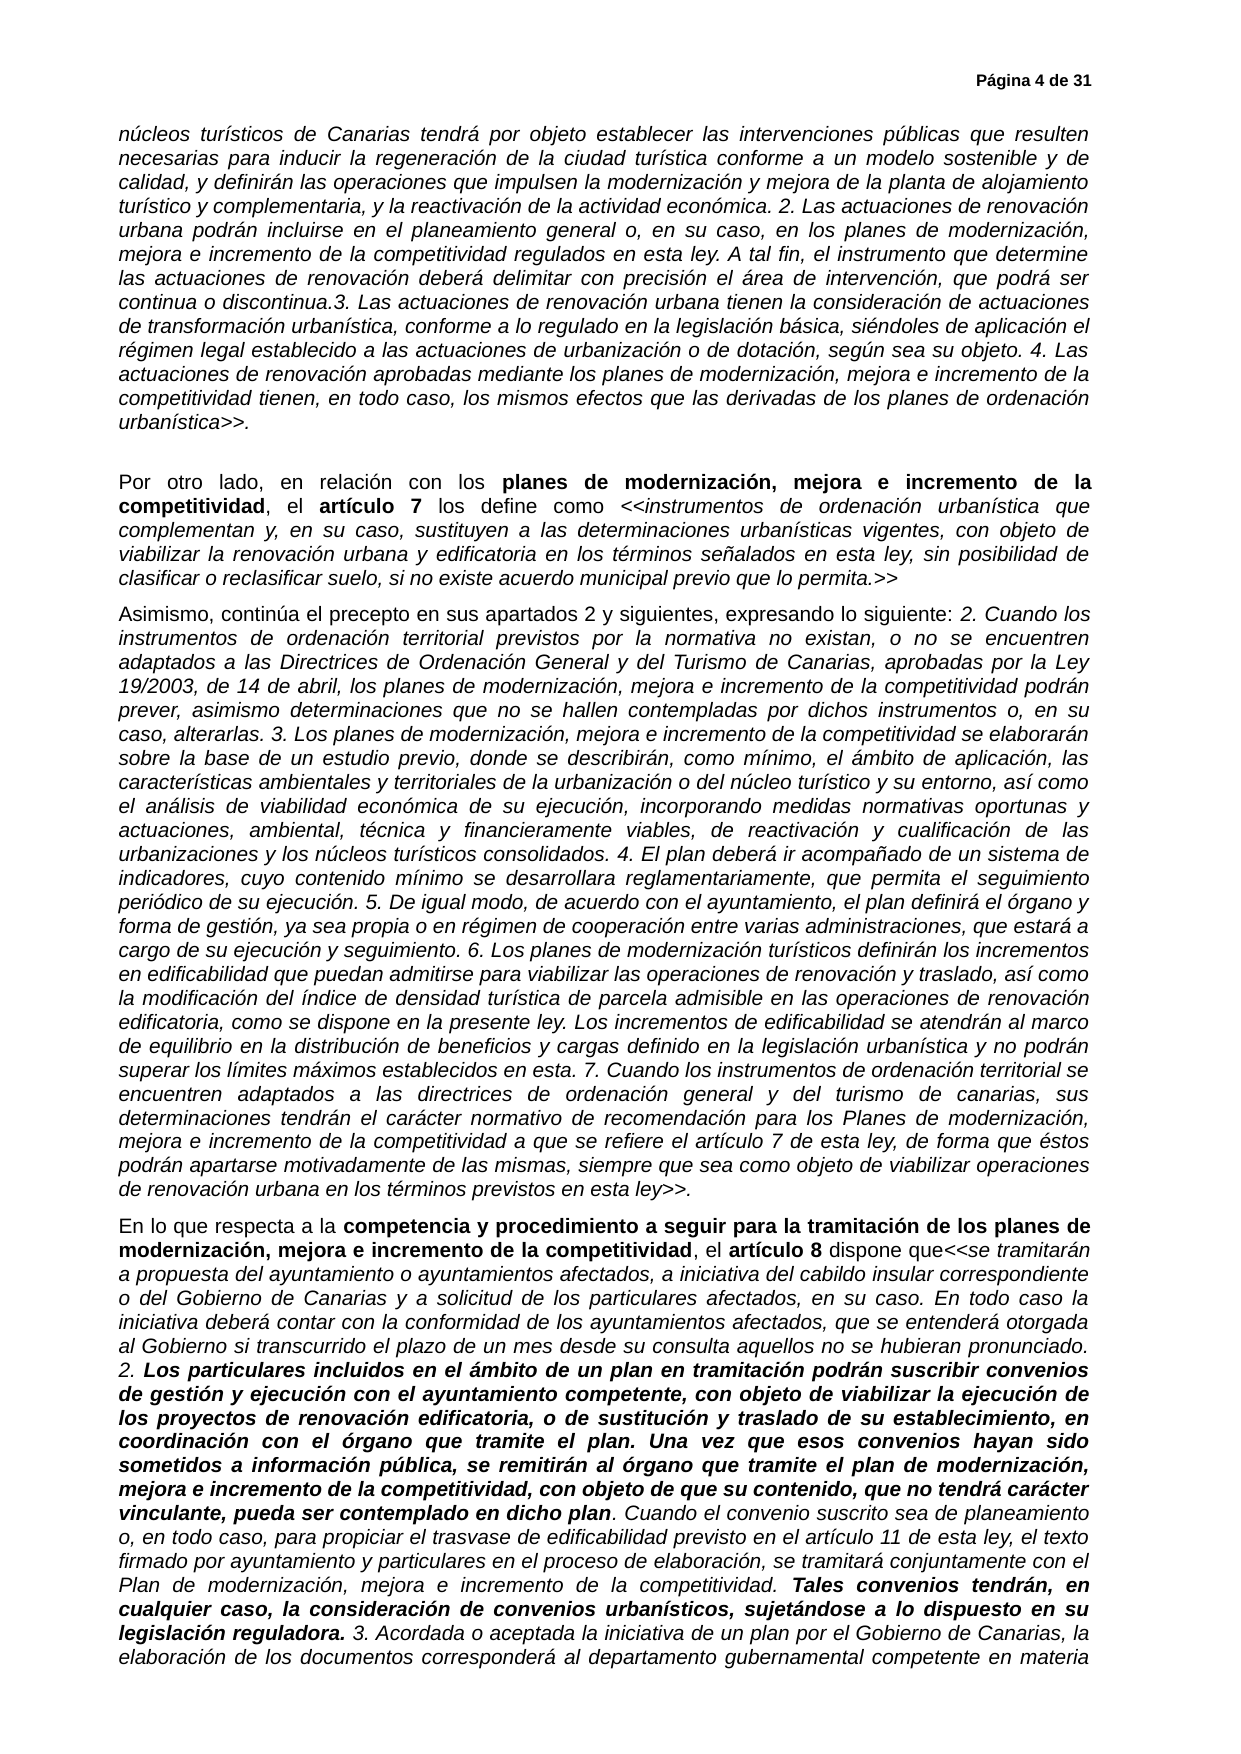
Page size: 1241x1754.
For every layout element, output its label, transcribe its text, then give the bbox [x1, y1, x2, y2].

text En lo que respecta a la competencia y procedimiento a seguir para la tramitación de los planes de modernización, mejora e incremento de la competitividad, el artículo 8 dispone que<<se tramitarán a propuesta del ayuntamiento o ayuntamientos afectados, a iniciativa del cabildo insular correspondiente o del Gobierno de Canarias y a solicitud de los particulares afectados, en su caso. En todo caso la iniciativa deberá contar con la conformidad de los ayuntamientos afectados, que se entenderá otorgada al Gobierno si transcurrido el plazo de un mes desde su consulta aquellos no se hubieran pronunciado. 2. Los particulares incluidos en el ámbito de un plan en tramitación podrán suscribir convenios de gestión y ejecución con el ayuntamiento competente, con objeto de viabilizar la ejecución de los proyectos de renovación edificatoria, o de sustitución y traslado de su establecimiento, en coordinación con el órgano que tramite el plan. Una vez que esos convenios hayan sido sometidos a información pública, se remitirán al órgano que tramite el plan de modernización, mejora e incremento de la competitividad, con objeto de que su contenido, que no tendrá carácter vinculante, pueda ser contemplado en dicho plan. Cuando el convenio suscrito sea de planeamiento o, en todo caso, para propiciar el trasvase de edificabilidad previsto en el artículo 11 de esta ley, el texto firmado por ayuntamiento y particulares en el proceso de elaboración, se tramitará conjuntamente con el Plan de modernización, mejora e incremento de la competitividad. Tales convenios tendrán, en cualquier caso, la consideración de convenios urbanísticos, sujetándose a lo dispuesto en su legislación reguladora. 3. Acordada o aceptada la iniciativa de un plan por el Gobierno de Canarias, la elaboración de los documentos corresponderá al departamento gubernamental competente en materia [118, 1214, 1092, 1669]
text Por otro lado, en relación con los planes de modernización, mejora e incremento de la competitividad, el artículo 7 los define como <<instrumentos de ordenación urbanística que complementan y, en su caso, sustituyen a las determinaciones urbanísticas vigentes, con objeto de viabilizar la renovación urbana y edificatoria en los términos señalados en esta ley, sin posibilidad de clasificar o reclasificar suelo, si no existe acuerdo municipal previo que lo permita.>> [118, 446, 1092, 590]
text núcleos turísticos de Canarias tendrá por objeto establecer las intervenciones públicas que resulten necesarias para inducir la regeneración de la ciudad turística conforme a un modelo sostenible y de calidad, y definirán las operaciones que impulsen la modernización y mejora de la planta de alojamiento turístico y complementaria, y la reactivación de la actividad económica. 2. Las actuaciones de renovación urbana podrán incluirse en el planeamiento general o, en su caso, en los planes de modernización, mejora e incremento de la competitividad regulados en esta ley. A tal fin, el instrumento que determine las actuaciones de renovación deberá delimitar con precisión el área de intervención, que podrá ser continua o discontinua.3. Las actuaciones de renovación urbana tienen la consideración de actuaciones de transformación urbanística, conforme a lo regulado en la legislación básica, siéndoles de aplicación el régimen legal establecido a las actuaciones de urbanización o de dotación, según sea su objeto. 4. Las actuaciones de renovación aprobadas mediante los planes de modernización, mejora e incremento de la competitividad tienen, en todo caso, los mismos efectos que las derivadas de los planes de ordenación urbanística>>. [118, 122, 1092, 433]
text Asimismo, continúa el precepto en sus apartados 2 y siguientes, expresando lo siguiente: 2. Cuando los instrumentos de ordenación territorial previstos por la normativa no existan, o no se encuentren adaptados a las Directrices de Ordenación General y del Turismo de Canarias, aprobadas por la Ley 19/2003, de 14 de abril, los planes de modernización, mejora e incremento de la competitividad podrán prever, asimismo determinaciones que no se hallen contempladas por dichos instrumentos o, en su caso, alterarlas. 3. Los planes de modernización, mejora e incremento de la competitividad se elaborarán sobre la base de un estudio previo, donde se describirán, como mínimo, el ámbito de aplicación, las características ambientales y territoriales de la urbanización o del núcleo turístico y su entorno, así como el análisis de viabilidad económica de su ejecución, incorporando medidas normativas oportunas y actuaciones, ambiental, técnica y financieramente viables, de reactivación y cualificación de las urbanizaciones y los núcleos turísticos consolidados. 4. El plan deberá ir acompañado de un sistema de indicadores, cuyo contenido mínimo se desarrollara reglamentariamente, que permita el seguimiento periódico de su ejecución. 5. De igual modo, de acuerdo con el ayuntamiento, el plan definirá el órgano y forma de gestión, ya sea propia o en régimen de cooperación entre varias administraciones, que estará a cargo de su ejecución y seguimiento. 6. Los planes de modernización turísticos definirán los incrementos en edificabilidad que puedan admitirse para viabilizar las operaciones de renovación y traslado, así como la modificación del índice de densidad turística de parcela admisible en las operaciones de renovación edificatoria, como se dispone en la presente ley. Los incrementos de edificabilidad se atendrán al marco de equilibrio en la distribución de beneficios y cargas definido en la legislación urbanística y no podrán superar los límites máximos establecidos en esta. 7. Cuando los instrumentos de ordenación territorial se encuentren adaptados a las directrices de ordenación general y del turismo de canarias, sus determinaciones tendrán el carácter normativo de recomendación para los Planes de modernización, mejora e incremento de la competitividad a que se refiere el artículo 7 de esta ley, de forma que éstos podrán apartarse motivadamente de las mismas, siempre que sea como objeto de viabilizar operaciones de renovación urbana en los términos previstos en esta ley>>. [118, 602, 1092, 1201]
